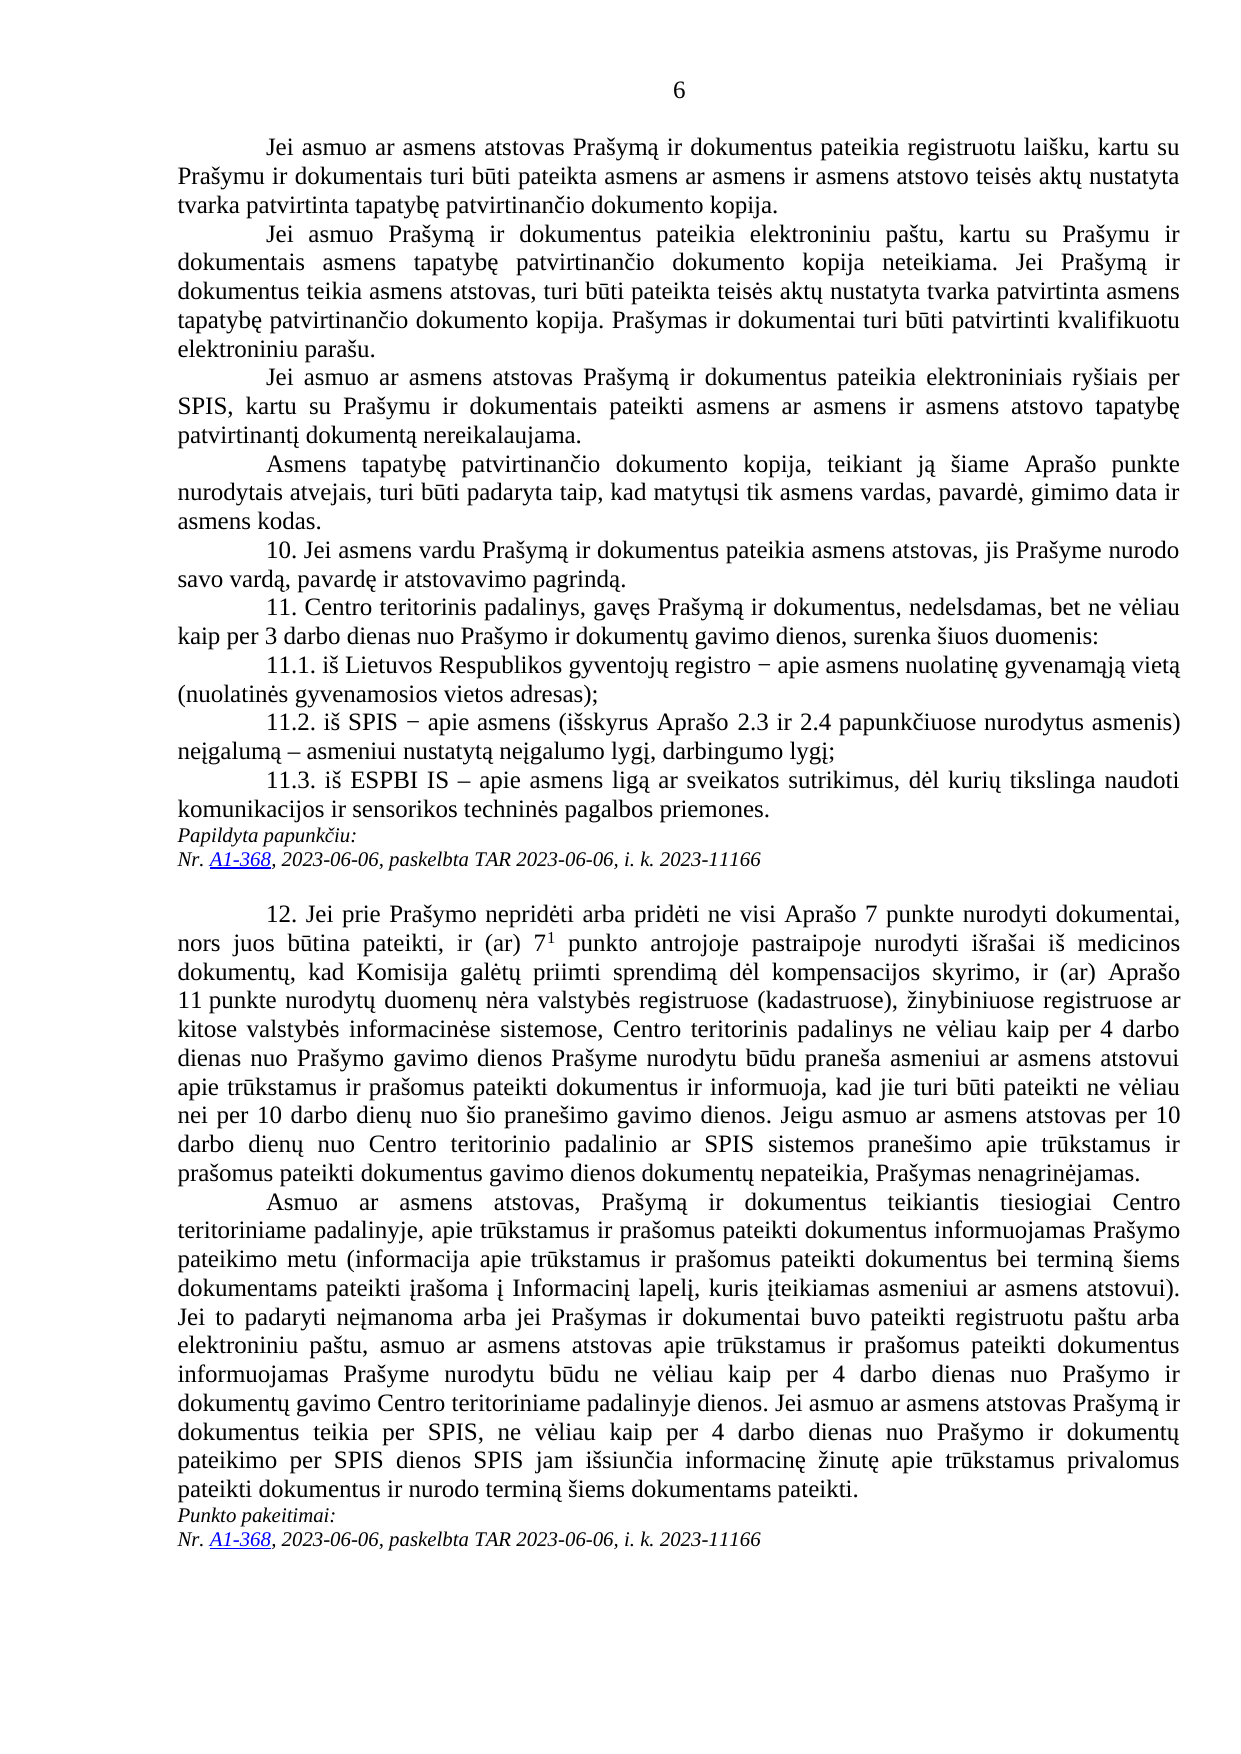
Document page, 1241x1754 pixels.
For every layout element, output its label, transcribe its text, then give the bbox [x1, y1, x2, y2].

text 12. Jei prie Prašymo nepridėti arba pridėti ne visi Aprašo 7 punkte nurodyti dokumentai, nors juos būtina pateikti, ir (ar) 71 punkto antrojoje pastraipoje nurodyti išrašai iš medicinos dokumentų, kad Komisija galėtų priimti sprendimą dėl kompensacijos skyrimo, ir (ar) Aprašo 11 punkte nurodytų duomenų nėra valstybės registruose (kadastruose), žinybiniuose registruose ar kitose valstybės informacinėse sistemose, Centro teritorinis padalinys ne vėliau kaip per 4 darbo dienas nuo Prašymo gavimo dienos Prašyme nurodytu būdu praneša asmeniui ar asmens atstovui apie trūkstamus ir prašomus pateikti dokumentus ir informuoja, kad jie turi būti pateikti ne vėliau nei per 10 darbo dienų nuo šio pranešimo gavimo dienos. Jeigu asmuo ar asmens atstovas per 10 darbo dienų nuo Centro teritorinio padalinio ar SPIS sistemos pranešimo apie trūkstamus ir prašomus pateikti dokumentus gavimo dienos dokumentų nepateikia, Prašymas nenagrinėjamas. [177, 899, 1181, 1187]
text 11.2. iš SPIS − apie asmens (išskyrus Aprašo 2.3 ir 2.4 papunkčiuose nurodytus asmenis) neįgalumą – asmeniui nustatytą neįgalumo lygį, darbingumo lygį; [177, 707, 1181, 765]
text Punkto pakeitimai: [177, 1503, 1181, 1527]
text Jei asmuo ar asmens atstovas Prašymą ir dokumentus pateikia registruotu laišku, kartu su Prašymu ir dokumentais turi būti pateikta asmens ar asmens ir asmens atstovo teisės aktų nustatyta tvarka patvirtinta tapatybę patvirtinančio dokumento kopija. [177, 132, 1181, 219]
text Jei asmuo ar asmens atstovas Prašymą ir dokumentus pateikia elektroniniais ryšiais per SPIS, kartu su Prašymu ir dokumentais pateikti asmens ar asmens ir asmens atstovo tapatybę patvirtinantį dokumentą nereikalaujama. [177, 362, 1181, 449]
text Asmuo ar asmens atstovas, Prašymą ir dokumentus teikiantis tiesiogiai Centro teritoriniame padalinyje, apie trūkstamus ir prašomus pateikti dokumentus informuojamas Prašymo pateikimo metu (informacija apie trūkstamus ir prašomus pateikti dokumentus bei terminą šiems dokumentams pateikti įrašoma į Informacinį lapelį, kuris įteikiamas asmeniui ar asmens atstovui). Jei to padaryti neįmanoma arba jei Prašymas ir dokumentai buvo pateikti registruotu paštu arba elektroniniu paštu, asmuo ar asmens atstovas apie trūkstamus ir prašomus pateikti dokumentus informuojamas Prašyme nurodytu būdu ne vėliau kaip per 4 darbo dienas nuo Prašymo ir dokumentų gavimo Centro teritoriniame padalinyje dienos. Jei asmuo ar asmens atstovas Prašymą ir dokumentus teikia per SPIS, ne vėliau kaip per 4 darbo dienas nuo Prašymo ir dokumentų pateikimo per SPIS dienos SPIS jam išsiunčia informacinę žinutę apie trūkstamus privalomus pateikti dokumentus ir nurodo terminą šiems dokumentams pateikti. [177, 1187, 1181, 1503]
text Asmens tapatybę patvirtinančio dokumento kopija, teikiant ją šiame Aprašo punkte nurodytais atvejais, turi būti padaryta taip, kad matytųsi tik asmens vardas, pavardė, gimimo data ir asmens kodas. [177, 449, 1181, 535]
text Jei asmuo Prašymą ir dokumentus pateikia elektroniniu paštu, kartu su Prašymu ir dokumentais asmens tapatybę patvirtinančio dokumento kopija neteikiama. Jei Prašymą ir dokumentus teikia asmens atstovas, turi būti pateikta teisės aktų nustatyta tvarka patvirtinta asmens tapatybę patvirtinančio dokumento kopija. Prašymas ir dokumentai turi būti patvirtinti kvalifikuotu elektroniniu parašu. [177, 219, 1181, 362]
text 11. Centro teritorinis padalinys, gavęs Prašymą ir dokumentus, nedelsdamas, bet ne vėliau kaip per 3 darbo dienas nuo Prašymo ir dokumentų gavimo dienos, surenka šiuos duomenis: [177, 592, 1181, 650]
text Nr. A1-368, 2023-06-06, paskelbta TAR 2023-06-06, i. k. 2023-11166 [177, 1527, 1181, 1551]
text 10. Jei asmens vardu Prašymą ir dokumentus pateikia asmens atstovas, jis Prašyme nurodo savo vardą, pavardę ir atstovavimo pagrindą. [177, 535, 1181, 592]
text Nr. A1-368, 2023-06-06, paskelbta TAR 2023-06-06, i. k. 2023-11166 [177, 847, 1181, 871]
text 11.1. iš Lietuvos Respublikos gyventojų registro − apie asmens nuolatinę gyvenamąją vietą (nuolatinės gyvenamosios vietos adresas); [177, 650, 1181, 707]
text Papildyta papunkčiu: [177, 822, 1181, 847]
text 11.3. iš ESPBI IS – apie asmens ligą ar sveikatos sutrikimus, dėl kurių tikslinga naudoti komunikacijos ir sensorikos techninės pagalbos priemones. [177, 765, 1181, 822]
